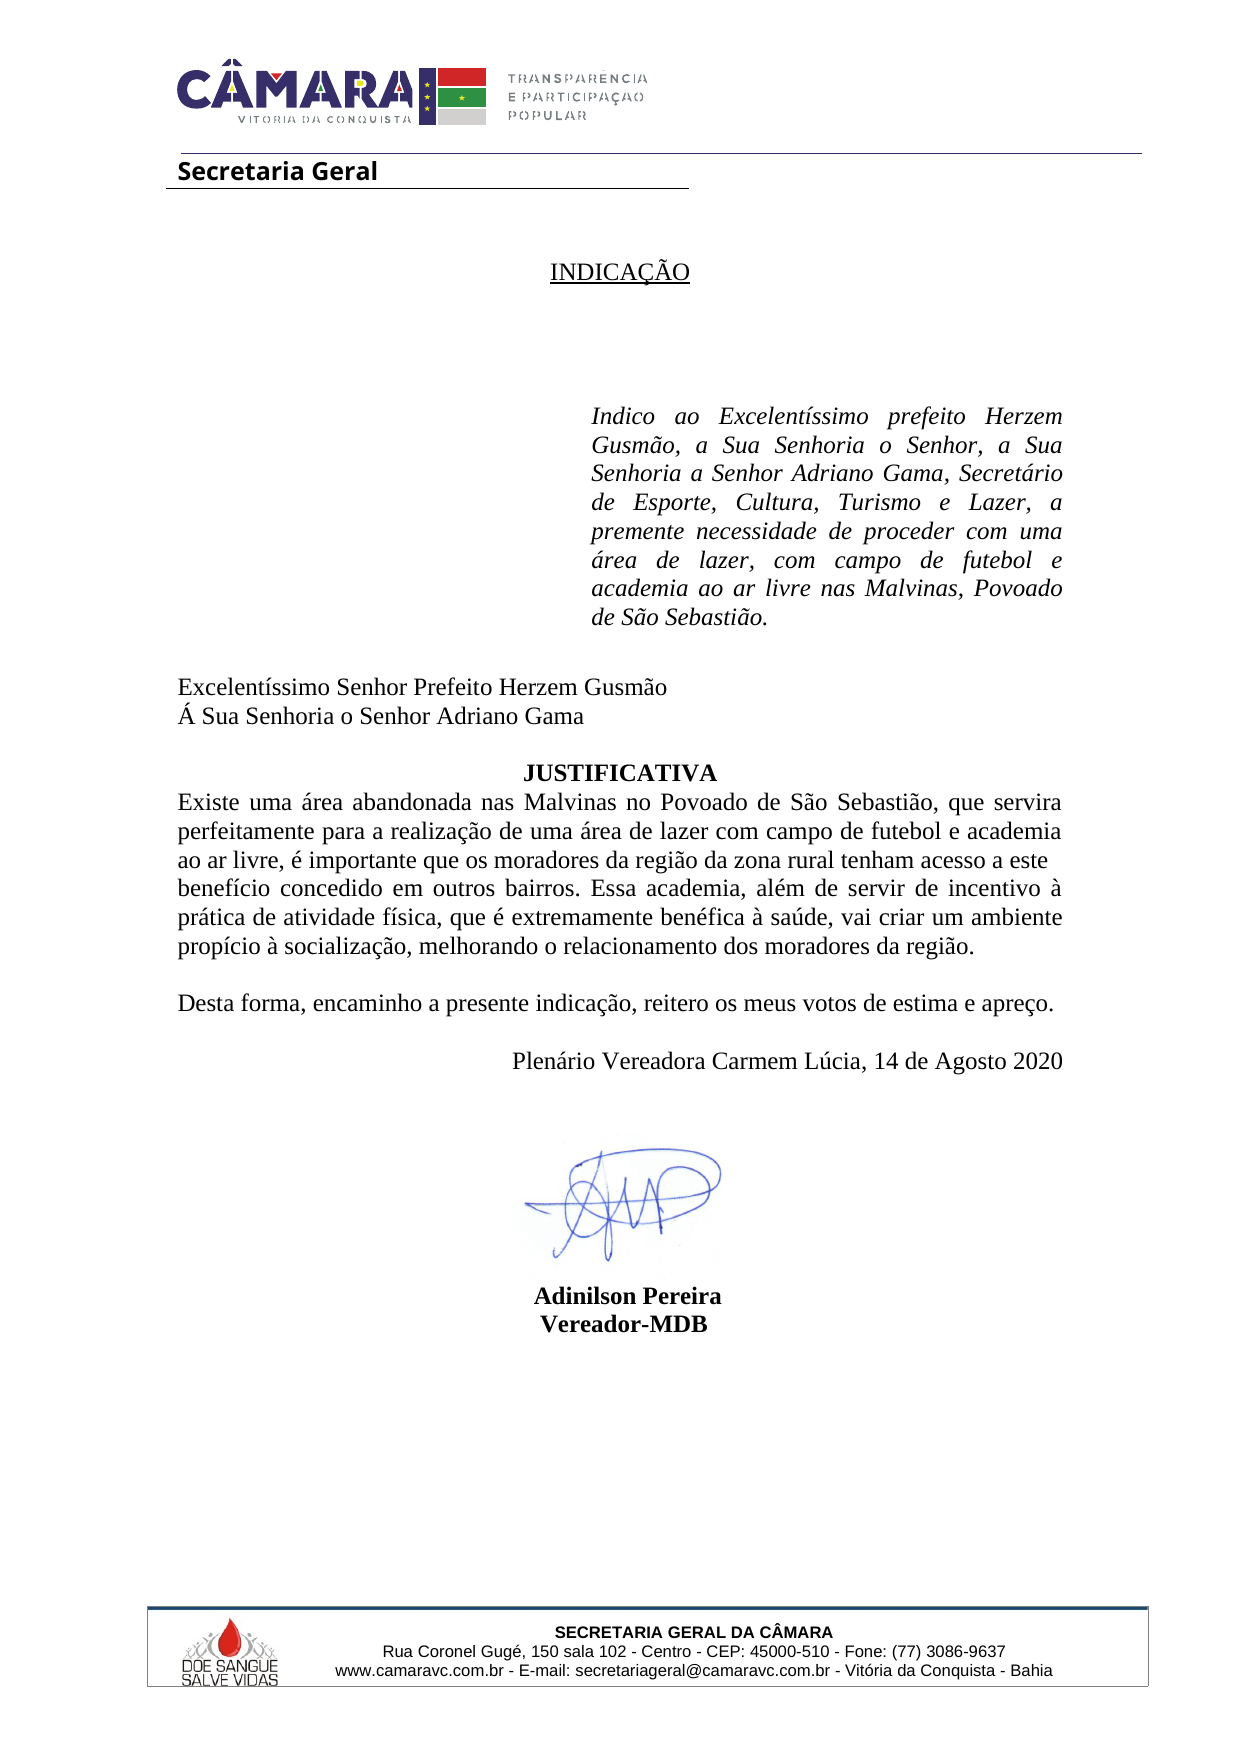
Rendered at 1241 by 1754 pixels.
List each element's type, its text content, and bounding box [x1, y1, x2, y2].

text Desta forma, encaminho a presente indicação, reitero os meus votos de estima e apreço. [177, 988, 1063, 1017]
text Vereador-MDB [177, 1309, 1063, 1338]
text INDICAÇÃO [177, 257, 1063, 286]
text JUSTIFICATIVA [177, 758, 1063, 787]
picture [148, 1607, 1148, 1686]
text Indico ao Excelentíssimo prefeito Herzem Gusmão, a Sua Senhoria o Senhor, a Sua Senhoria a Senhor Adriano Gama, Secretário de Esporte, Cultura, Turismo e Lazer, a premente necessidade de proceder com uma área de lazer, com campo de futebol e academia ao ar livre nas Malvinas, Povoado de São Sebastião. [591, 401, 1063, 631]
text Plenário Vereadora Carmem Lúcia, 14 de Agosto 2020 [177, 1046, 1063, 1075]
text Existe uma área abandonada nas Malvinas no Povoado de São Sebastião, que servira perfeitamente para a realização de uma área de lazer com campo de futebol e academia ao ar livre, é importante que os moradores da região da zona rural tenham acesso a este [177, 787, 1063, 873]
text Á Sua Senhoria o Senhor Adriano Gama [177, 701, 1063, 730]
text Excelentíssimo Senhor Prefeito Herzem Gusmão [177, 672, 1063, 701]
text benefício concedido em outros bairros. Essa academia, além de servir de incentivo à prática de atividade física, que é extremamente benéfica à saúde, vai criar um ambiente propício à socialização, melhorando o relacionamento dos moradores da região. [177, 873, 1063, 960]
text Adinilson Pereira [177, 1281, 1063, 1309]
